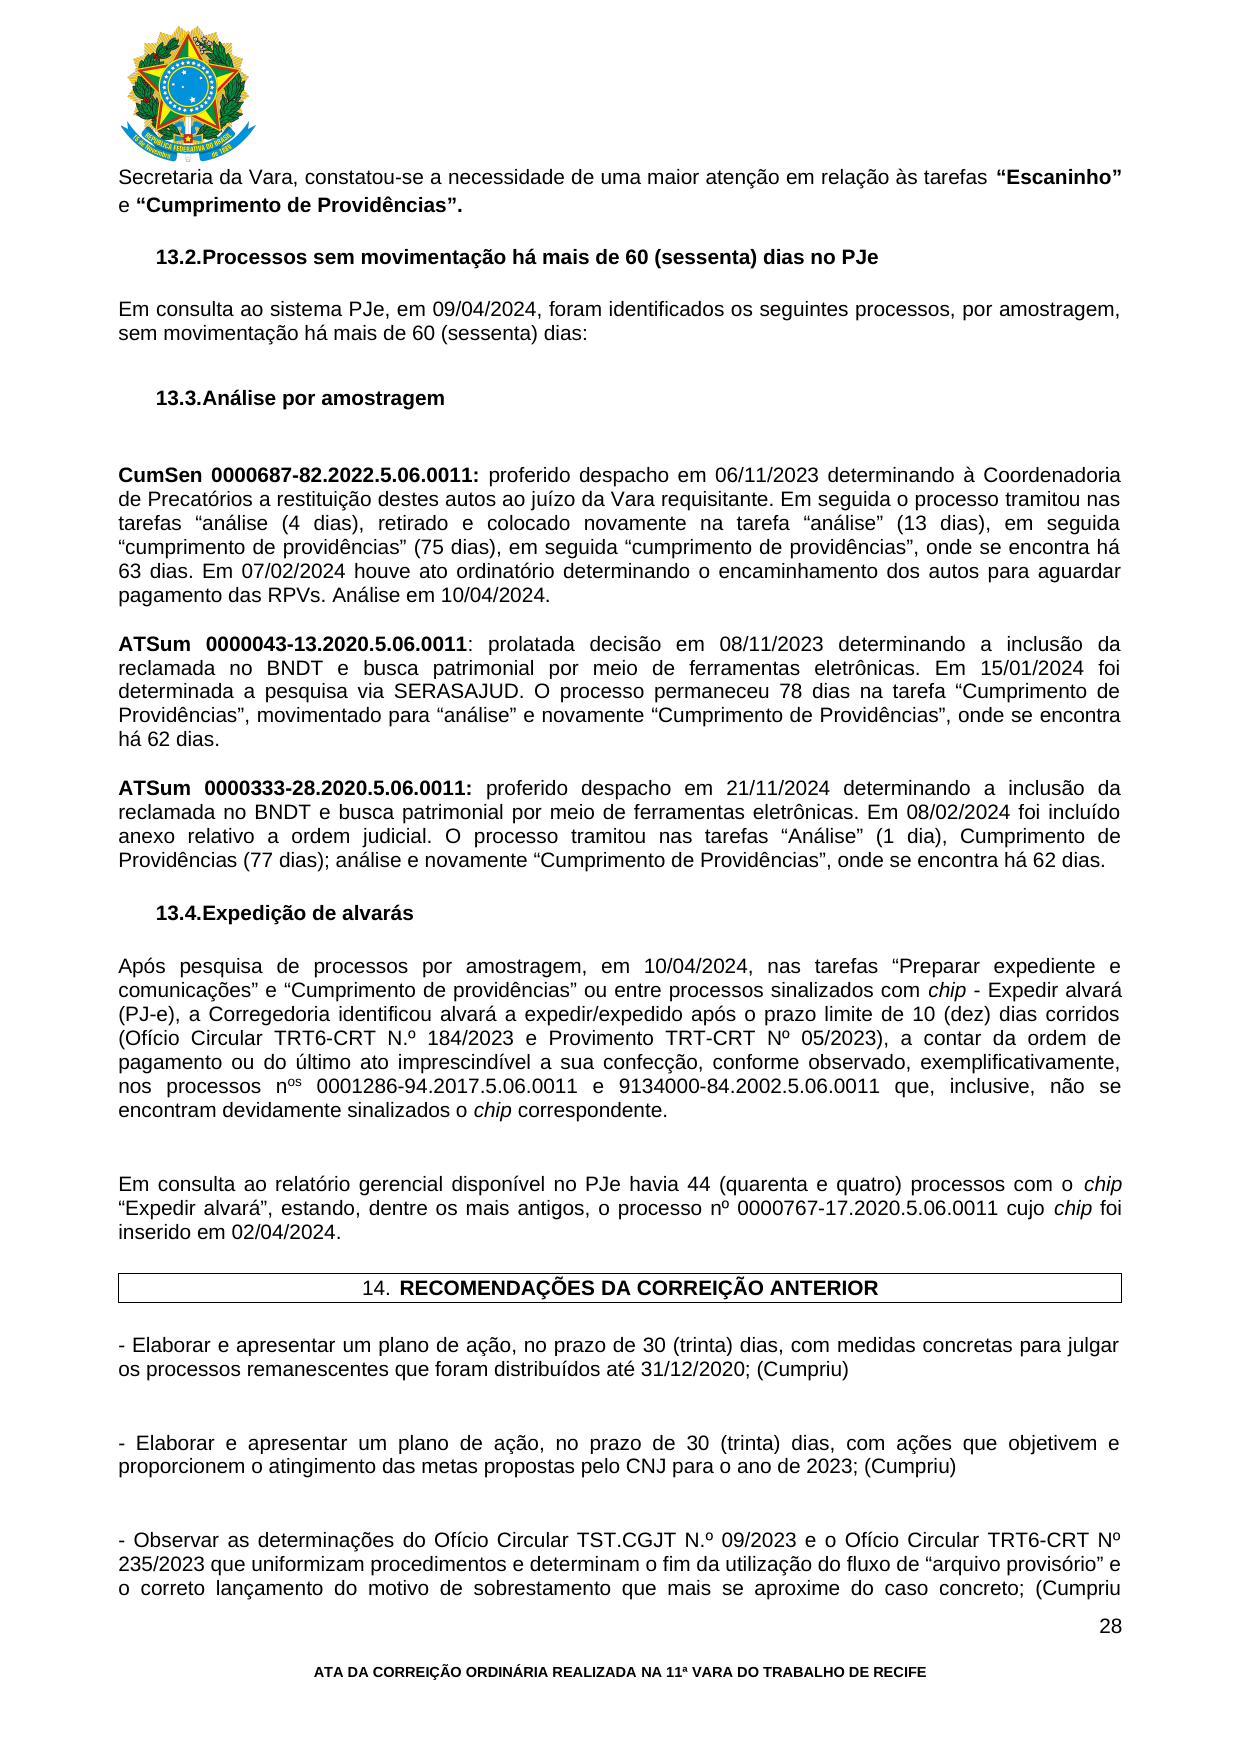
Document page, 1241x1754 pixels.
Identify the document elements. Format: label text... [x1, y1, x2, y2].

text Diante do exposto, após exame, por amostragem, de processos digitais das carteiras que integram a Secretaria da Vara, constatou-se a necessidade de uma maior atenção em relação às tarefas “Escaninho” e “Cumprimento de Providências”. [118, 136, 1122, 163]
text - Observar as determinações do Ofício Circular TST.CGJT N.º 09/2023 e o Ofício Circular TRT6-CRT Nº 235/2023 que uniformizam procedimentos e determinam o fim da utilização do fluxo de “arquivo provisório” e o correto lançamento do motivo de sobrestamento que mais se aproxime do caso concreto; (Cumpriu parcialmente) [118, 1583, 1122, 1600]
